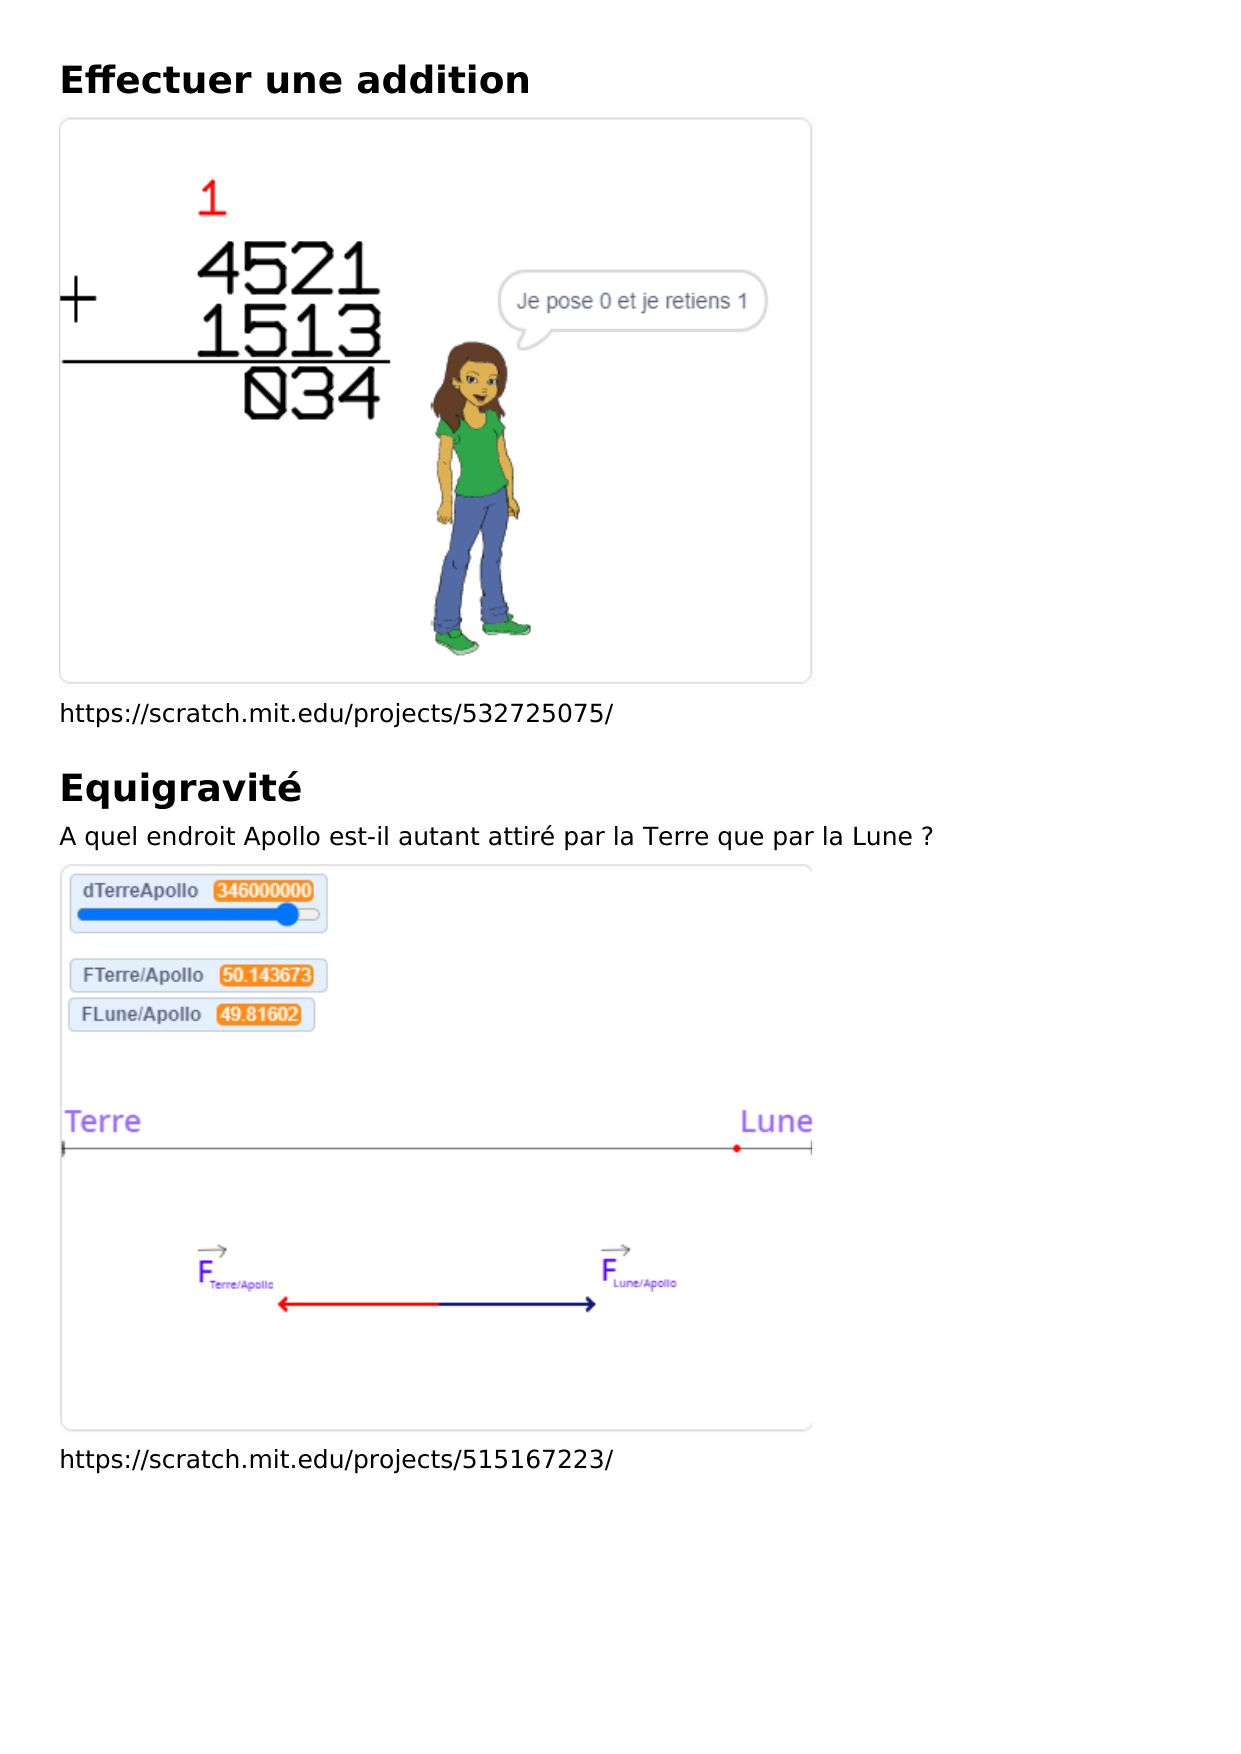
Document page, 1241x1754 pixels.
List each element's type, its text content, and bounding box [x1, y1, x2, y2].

picture [59, 115, 817, 687]
text https://scratch.mit.edu/projects/532725075/ [59, 699, 1181, 729]
subtitle Equigravité [59, 766, 1181, 810]
subtitle Effectuer une addition [59, 59, 1181, 103]
text A quel endroit Apollo est-il autant attiré par la Terre que par la Lune ? [59, 822, 1181, 852]
text https://scratch.mit.edu/projects/515167223/ [59, 1445, 1181, 1474]
picture [59, 864, 813, 1433]
